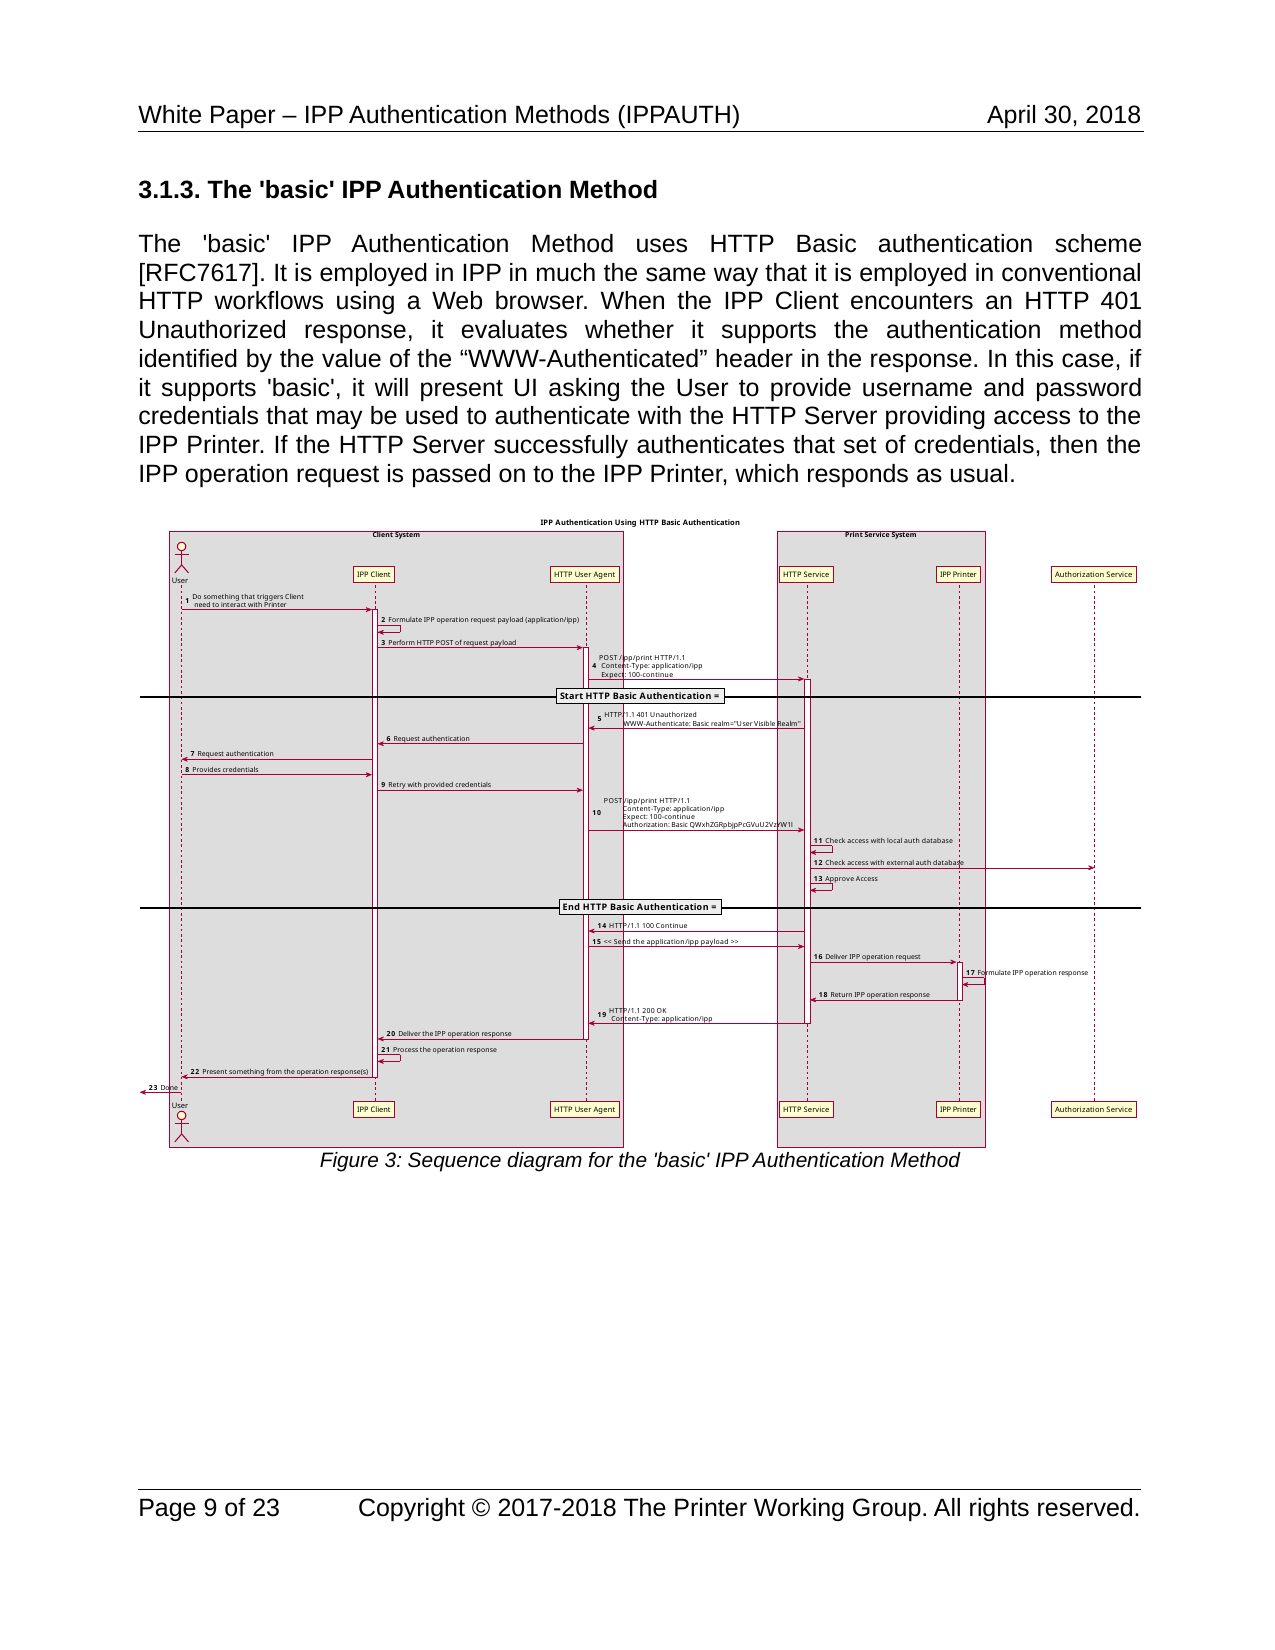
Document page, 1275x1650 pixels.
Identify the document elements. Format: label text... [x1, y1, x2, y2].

text The 'basic' IPP Authentication Method uses HTTP Basic authentication scheme [RFC7617]. It is employed in IPP in much the same way that it is employed in conventional HTTP workflows using a Web browser. When the IPP Client encounters an HTTP 401 Unauthorized response, it evaluates whether it supports the authentication method identified by the value of the “WWW-Authenticated” header in the response. In this case, if it supports 'basic', it will present UI asking the User to provide username and password credentials that may be used to authenticate with the HTTP Server providing access to the IPP Printer. If the HTTP Server successfully authenticates that set of credentials, then the IPP operation request is passed on to the IPP Printer, which responds as usual. [138, 229, 1144, 487]
text Figure 3: Sequence diagram for the 'basic' IPP Authentication Method [138, 525, 1144, 1172]
subtitle The 'basic' IPP Authentication Method [138, 175, 1144, 204]
